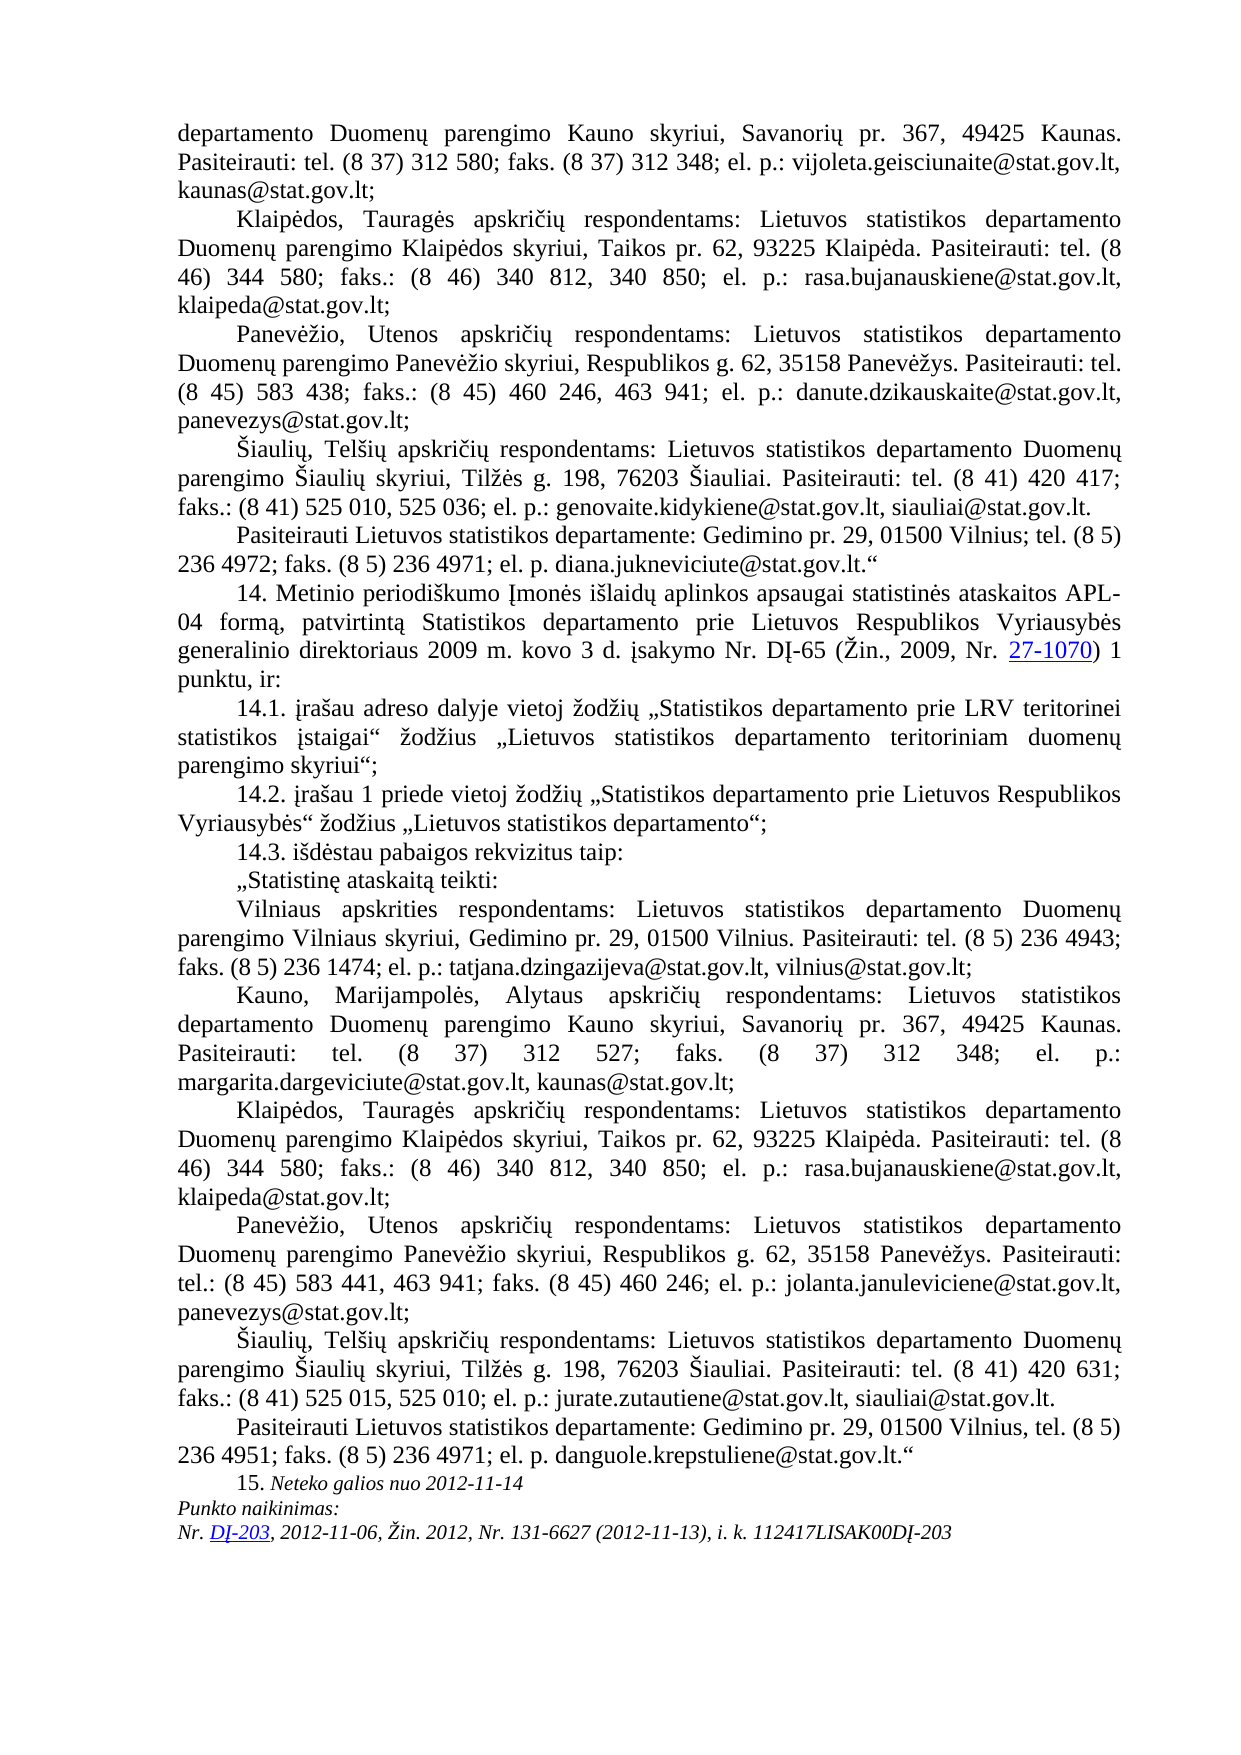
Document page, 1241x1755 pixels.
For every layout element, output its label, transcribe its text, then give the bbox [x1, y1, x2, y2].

text Nr. DĮ-203, 2012-11-06, Žin. 2012, Nr. 131-6627 (2012-11-13), i. k. 112417LISAK00DĮ-203 [177, 1520, 1122, 1544]
text 15. Neteko galios nuo 2012-11-14 [177, 1469, 1122, 1496]
text 14. Metinio periodiškumo Įmonės išlaidų aplinkos apsaugai statistinės ataskaitos APL-04 formą, patvirtintą Statistikos departamento prie Lietuvos Respublikos Vyriausybės generalinio direktoriaus 2009 m. kovo 3 d. įsakymo Nr. DĮ-65 (Žin., 2009, Nr. 27-1070) 1 punktu, ir: [177, 578, 1122, 693]
text Kauno, Marijampolės, Alytaus apskričių respondentams: Lietuvos statistikos departamento Duomenų parengimo Kauno skyriui, Savanorių pr. 367, 49425 Kaunas. Pasiteirauti: tel. (8 37) 312 527; faks. (8 37) 312 348; el. p.: margarita.dargeviciute@stat.gov.lt, kaunas@stat.gov.lt; [177, 981, 1122, 1096]
text „Statistinę ataskaitą teikti: [177, 866, 1122, 894]
text departamento Duomenų parengimo Kauno skyriui, Savanorių pr. 367, 49425 Kaunas. Pasiteirauti: tel. (8 37) 312 580; faks. (8 37) 312 348; el. p.: vijoleta.geisciunaite@stat.gov.lt, kaunas@stat.gov.lt; [177, 118, 1122, 204]
text Klaipėdos, Tauragės apskričių respondentams: Lietuvos statistikos departamento Duomenų parengimo Klaipėdos skyriui, Taikos pr. 62, 93225 Klaipėda. Pasiteirauti: tel. (8 46) 344 580; faks.: (8 46) 340 812, 340 850; el. p.: rasa.bujanauskiene@stat.gov.lt, klaipeda@stat.gov.lt; [177, 1096, 1122, 1211]
text Pasiteirauti Lietuvos statistikos departamente: Gedimino pr. 29, 01500 Vilnius; tel. (8 5) 236 4972; faks. (8 5) 236 4971; el. p. diana.jukneviciute@stat.gov.lt.“ [177, 521, 1122, 578]
text Vilniaus apskrities respondentams: Lietuvos statistikos departamento Duomenų parengimo Vilniaus skyriui, Gedimino pr. 29, 01500 Vilnius. Pasiteirauti: tel. (8 5) 236 4943; faks. (8 5) 236 1474; el. p.: tatjana.dzingazijeva@stat.gov.lt, vilnius@stat.gov.lt; [177, 894, 1122, 981]
text 14.3. išdėstau pabaigos rekvizitus taip: [177, 837, 1122, 866]
text Klaipėdos, Tauragės apskričių respondentams: Lietuvos statistikos departamento Duomenų parengimo Klaipėdos skyriui, Taikos pr. 62, 93225 Klaipėda. Pasiteirauti: tel. (8 46) 344 580; faks.: (8 46) 340 812, 340 850; el. p.: rasa.bujanauskiene@stat.gov.lt, klaipeda@stat.gov.lt; [177, 204, 1122, 319]
text 14.2. įrašau 1 priede vietoj žodžių „Statistikos departamento prie Lietuvos Respublikos Vyriausybės“ žodžius „Lietuvos statistikos departamento“; [177, 779, 1122, 837]
text Pasiteirauti Lietuvos statistikos departamente: Gedimino pr. 29, 01500 Vilnius, tel. (8 5) 236 4951; faks. (8 5) 236 4971; el. p. danguole.krepstuliene@stat.gov.lt.“ [177, 1412, 1122, 1469]
text Panevėžio, Utenos apskričių respondentams: Lietuvos statistikos departamento Duomenų parengimo Panevėžio skyriui, Respublikos g. 62, 35158 Panevėžys. Pasiteirauti: tel. (8 45) 583 438; faks.: (8 45) 460 246, 463 941; el. p.: danute.dzikauskaite@stat.gov.lt, panevezys@stat.gov.lt; [177, 319, 1122, 434]
text Punkto naikinimas: [177, 1496, 1122, 1520]
text Šiaulių, Telšių apskričių respondentams: Lietuvos statistikos departamento Duomenų parengimo Šiaulių skyriui, Tilžės g. 198, 76203 Šiauliai. Pasiteirauti: tel. (8 41) 420 417; faks.: (8 41) 525 010, 525 036; el. p.: genovaite.kidykiene@stat.gov.lt, siauliai@stat.gov.lt. [177, 434, 1122, 521]
text Šiaulių, Telšių apskričių respondentams: Lietuvos statistikos departamento Duomenų parengimo Šiaulių skyriui, Tilžės g. 198, 76203 Šiauliai. Pasiteirauti: tel. (8 41) 420 631; faks.: (8 41) 525 015, 525 010; el. p.: jurate.zutautiene@stat.gov.lt, siauliai@stat.gov.lt. [177, 1326, 1122, 1412]
text 14.1. įrašau adreso dalyje vietoj žodžių „Statistikos departamento prie LRV teritorinei statistikos įstaigai“ žodžius „Lietuvos statistikos departamento teritoriniam duomenų parengimo skyriui“; [177, 693, 1122, 779]
text Panevėžio, Utenos apskričių respondentams: Lietuvos statistikos departamento Duomenų parengimo Panevėžio skyriui, Respublikos g. 62, 35158 Panevėžys. Pasiteirauti: tel.: (8 45) 583 441, 463 941; faks. (8 45) 460 246; el. p.: jolanta.januleviciene@stat.gov.lt, panevezys@stat.gov.lt; [177, 1211, 1122, 1326]
